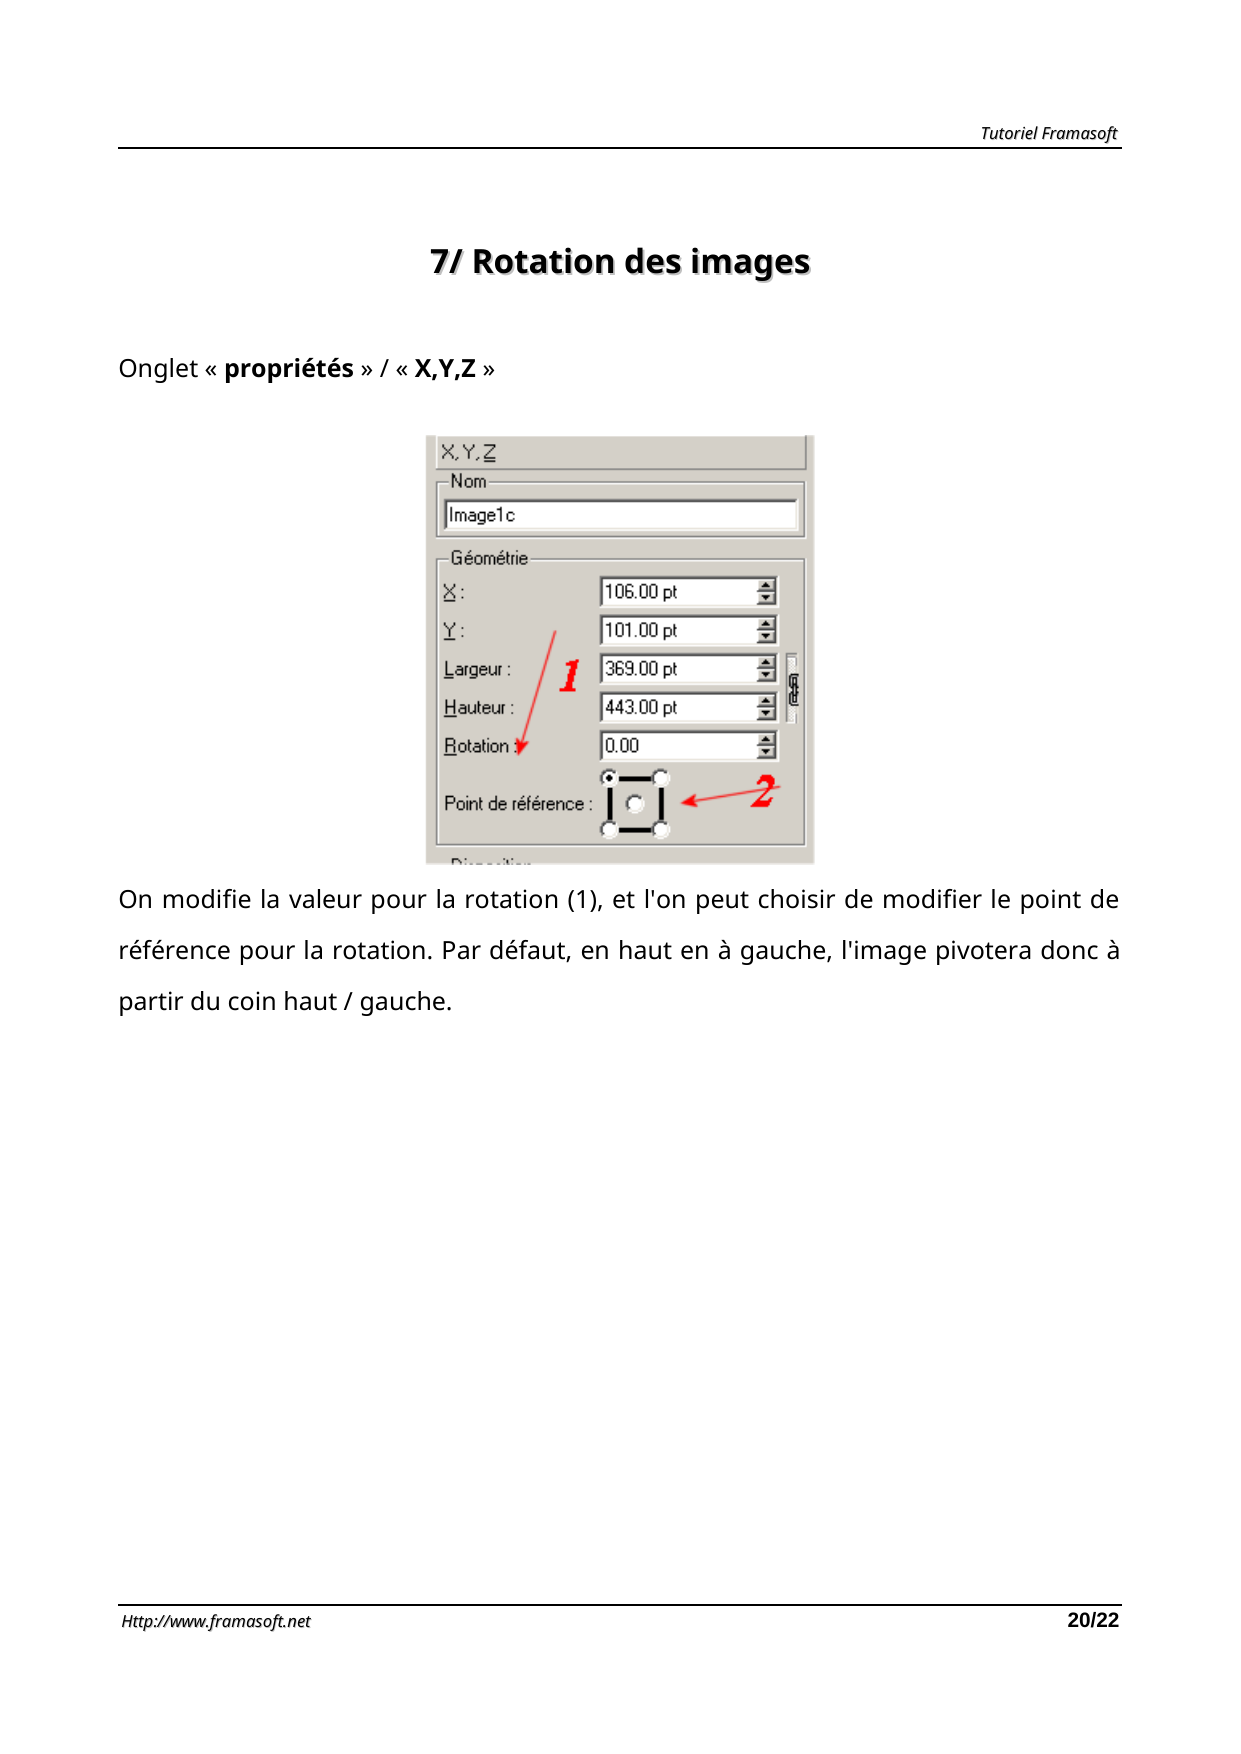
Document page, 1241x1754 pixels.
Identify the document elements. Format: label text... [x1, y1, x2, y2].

subtitle 7/ Rotation des images [118, 237, 1122, 283]
text On modifie la valeur pour la rotation (1), et l'on peut choisir de modifier le point de référence pour la rotation. Par défaut, en haut en à gauche, l'image pivotera donc à partir du coin haut / gauche. [118, 452, 1122, 1017]
text Onglet « propriétés » / « X,Y,Z » [118, 351, 1122, 384]
